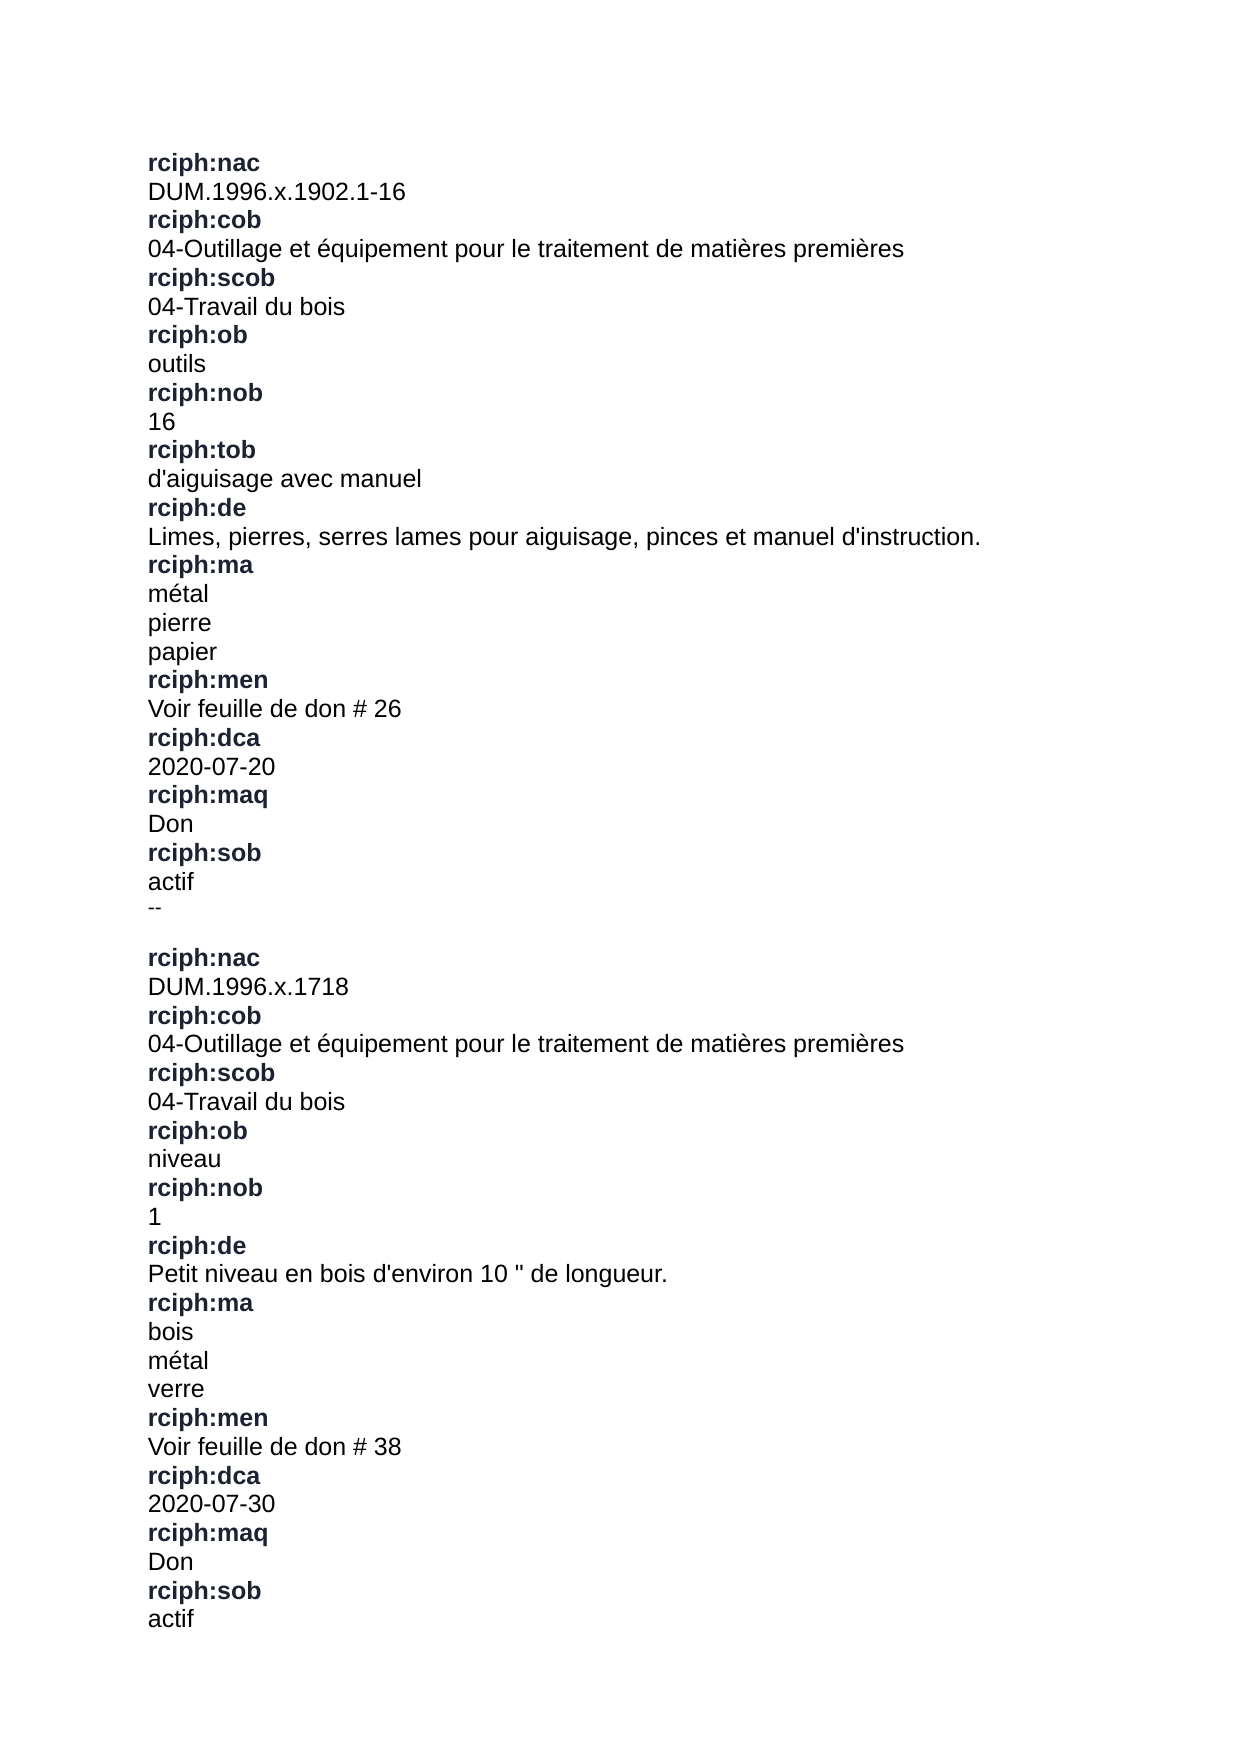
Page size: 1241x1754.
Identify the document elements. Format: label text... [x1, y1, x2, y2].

text bois [148, 1317, 1092, 1346]
text 04-Travail du bois [148, 1087, 1092, 1116]
text Voir feuille de don # 26 [148, 694, 1092, 723]
text -- [148, 895, 1092, 919]
text rciph:nac [148, 148, 1092, 176]
text papier [148, 636, 1092, 665]
text 1 [148, 1202, 1092, 1231]
text rciph:men [148, 1403, 1092, 1432]
text rciph:tob [148, 435, 1092, 464]
text 2020-07-20 [148, 751, 1092, 780]
text rciph:scob [148, 1058, 1092, 1087]
text rciph:cob [148, 205, 1092, 234]
text rciph:dca [148, 1461, 1092, 1489]
text métal [148, 1346, 1092, 1374]
text verre [148, 1374, 1092, 1403]
text 04-Outillage et équipement pour le traitement de matières premières [148, 234, 1092, 263]
text rciph:dca [148, 723, 1092, 751]
text rciph:ob [148, 320, 1092, 349]
text rciph:nob [148, 378, 1092, 406]
text 16 [148, 406, 1092, 435]
text rciph:men [148, 665, 1092, 694]
text rciph:cob [148, 1001, 1092, 1029]
text pierre [148, 608, 1092, 636]
text rciph:de [148, 1231, 1092, 1259]
text rciph:maq [148, 1518, 1092, 1547]
text Limes, pierres, serres lames pour aiguisage, pinces et manuel d'instruction. [148, 521, 1092, 550]
text Petit niveau en bois d'environ 10 " de longueur. [148, 1259, 1092, 1288]
text métal [148, 579, 1092, 608]
text Don [148, 1547, 1092, 1576]
text outils [148, 349, 1092, 378]
text actif [148, 1604, 1092, 1633]
text DUM.1996.x.1718 [148, 972, 1092, 1001]
text rciph:nac [148, 943, 1092, 972]
text rciph:nob [148, 1173, 1092, 1202]
text rciph:scob [148, 263, 1092, 291]
text rciph:sob [148, 838, 1092, 866]
text rciph:de [148, 493, 1092, 521]
text 04-Travail du bois [148, 291, 1092, 320]
text rciph:ma [148, 1288, 1092, 1317]
text rciph:ob [148, 1116, 1092, 1144]
text rciph:maq [148, 780, 1092, 809]
text DUM.1996.x.1902.1-16 [148, 176, 1092, 205]
text 2020-07-30 [148, 1489, 1092, 1518]
text actif [148, 866, 1092, 895]
text Voir feuille de don # 38 [148, 1432, 1092, 1461]
text niveau [148, 1144, 1092, 1173]
text rciph:sob [148, 1576, 1092, 1604]
text Don [148, 809, 1092, 838]
text rciph:ma [148, 550, 1092, 579]
text 04-Outillage et équipement pour le traitement de matières premières [148, 1029, 1092, 1058]
text d'aiguisage avec manuel [148, 464, 1092, 493]
